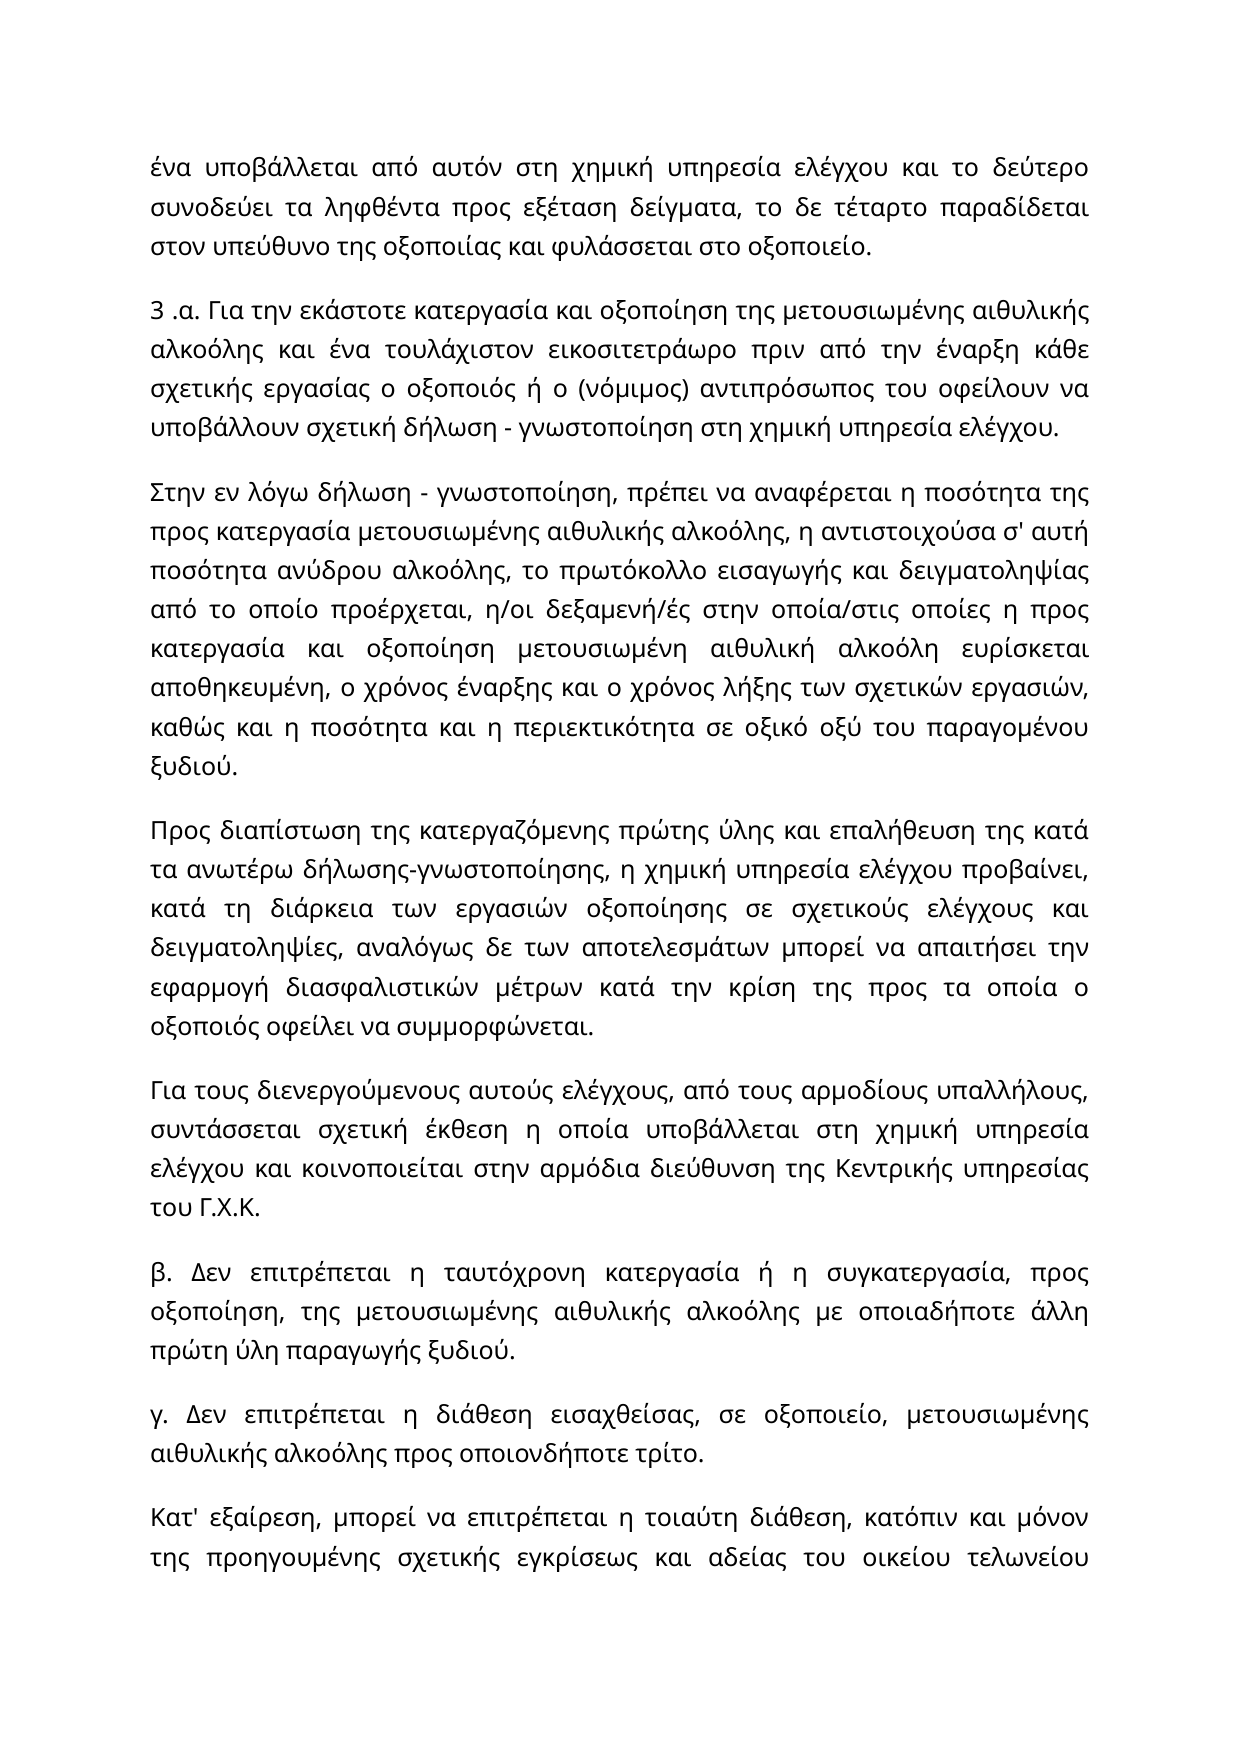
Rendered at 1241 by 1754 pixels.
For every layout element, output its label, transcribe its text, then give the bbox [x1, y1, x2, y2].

text Για τους διενεργούμενους αυτούς ελέγχους, από τους αρμοδίους υπαλλήλους, συντάσσεται σχετική έκθεση η οποία υποβάλλεται στη χημική υπηρεσία ελέγχου και κοινοποιείται στην αρμόδια διεύθυνση της Κεντρικής υπηρεσίας του Γ.Χ.Κ. [150, 1072, 1090, 1224]
text β. Δεν επιτρέπεται η ταυτόχρονη κατεργασία ή η συγκατεργασία, προς οξοποίηση, της μετουσιωμένης αιθυλικής αλκοόλης με οποιαδήποτε άλλη πρώτη ύλη παραγωγής ξυδιού. [150, 1254, 1090, 1367]
text 3 .α. Για την εκάστοτε κατεργασία και οξοποίηση της μετουσιωμένης αιθυλικής αλκοόλης και ένα τουλάχιστον εικοσιτετράωρο πριν από την έναρξη κάθε σχετικής εργασίας ο οξοποιός ή ο (νόμιμος) αντιπρόσωπος του οφείλουν να υποβάλλουν σχετική δήλωση - γνωστοποίηση στη χημική υπηρεσία ελέγχου. [150, 292, 1090, 444]
text γ. Δεν επιτρέπεται η διάθεση εισαχθείσας, σε οξοποιείο, μετουσιωμένης αιθυλικής αλκοόλης προς οποιονδήποτε τρίτο. [150, 1397, 1090, 1470]
text ένα υποβάλλεται από αυτόν στη χημική υπηρεσία ελέγχου και το δεύτερο συνοδεύει τα ληφθέντα προς εξέταση δείγματα, το δε τέταρτο παραδίδεται στον υπεύθυνο της οξοποιίας και φυλάσσεται στο οξοποιείο. [150, 150, 1090, 262]
text Προς διαπίστωση της κατεργαζόμενης πρώτης ύλης και επαλήθευση της κατά τα ανωτέρω δήλωσης-γνωστοποίησης, η χημική υπηρεσία ελέγχου προβαίνει, κατά τη διάρκεια των εργασιών οξοποίησης σε σχετικούς ελέγχους και δειγματοληψίες, αναλόγως δε των αποτελεσμάτων μπορεί να απαιτήσει την εφαρμογή διασφαλιστικών μέτρων κατά την κρίση της προς τα οποία ο οξοποιός οφείλει να συμμορφώνεται. [150, 812, 1090, 1042]
text Κατ' εξαίρεση, μπορεί να επιτρέπεται η τοιαύτη διάθεση, κατόπιν και μόνον της προηγουμένης σχετικής εγκρίσεως και αδείας του οικείου τελωνείου [150, 1500, 1090, 1573]
text Στην εν λόγω δήλωση - γνωστοποίηση, πρέπει να αναφέρεται η ποσότητα της προς κατεργασία μετουσιωμένης αιθυλικής αλκοόλης, η αντιστοιχούσα σ' αυτή ποσότητα ανύδρου αλκοόλης, το πρωτόκολλο εισαγωγής και δειγματοληψίας από το οποίο προέρχεται, η/οι δεξαμενή/ές στην οποία/στις οποίες η προς κατεργασία και οξοποίηση μετουσιωμένη αιθυλική αλκοόλη ευρίσκεται αποθηκευμένη, ο χρόνος έναρξης και ο χρόνος λήξης των σχετικών εργασιών, καθώς και η ποσότητα και η περιεκτικότητα σε οξικό οξύ του παραγομένου ξυδιού. [150, 474, 1090, 782]
